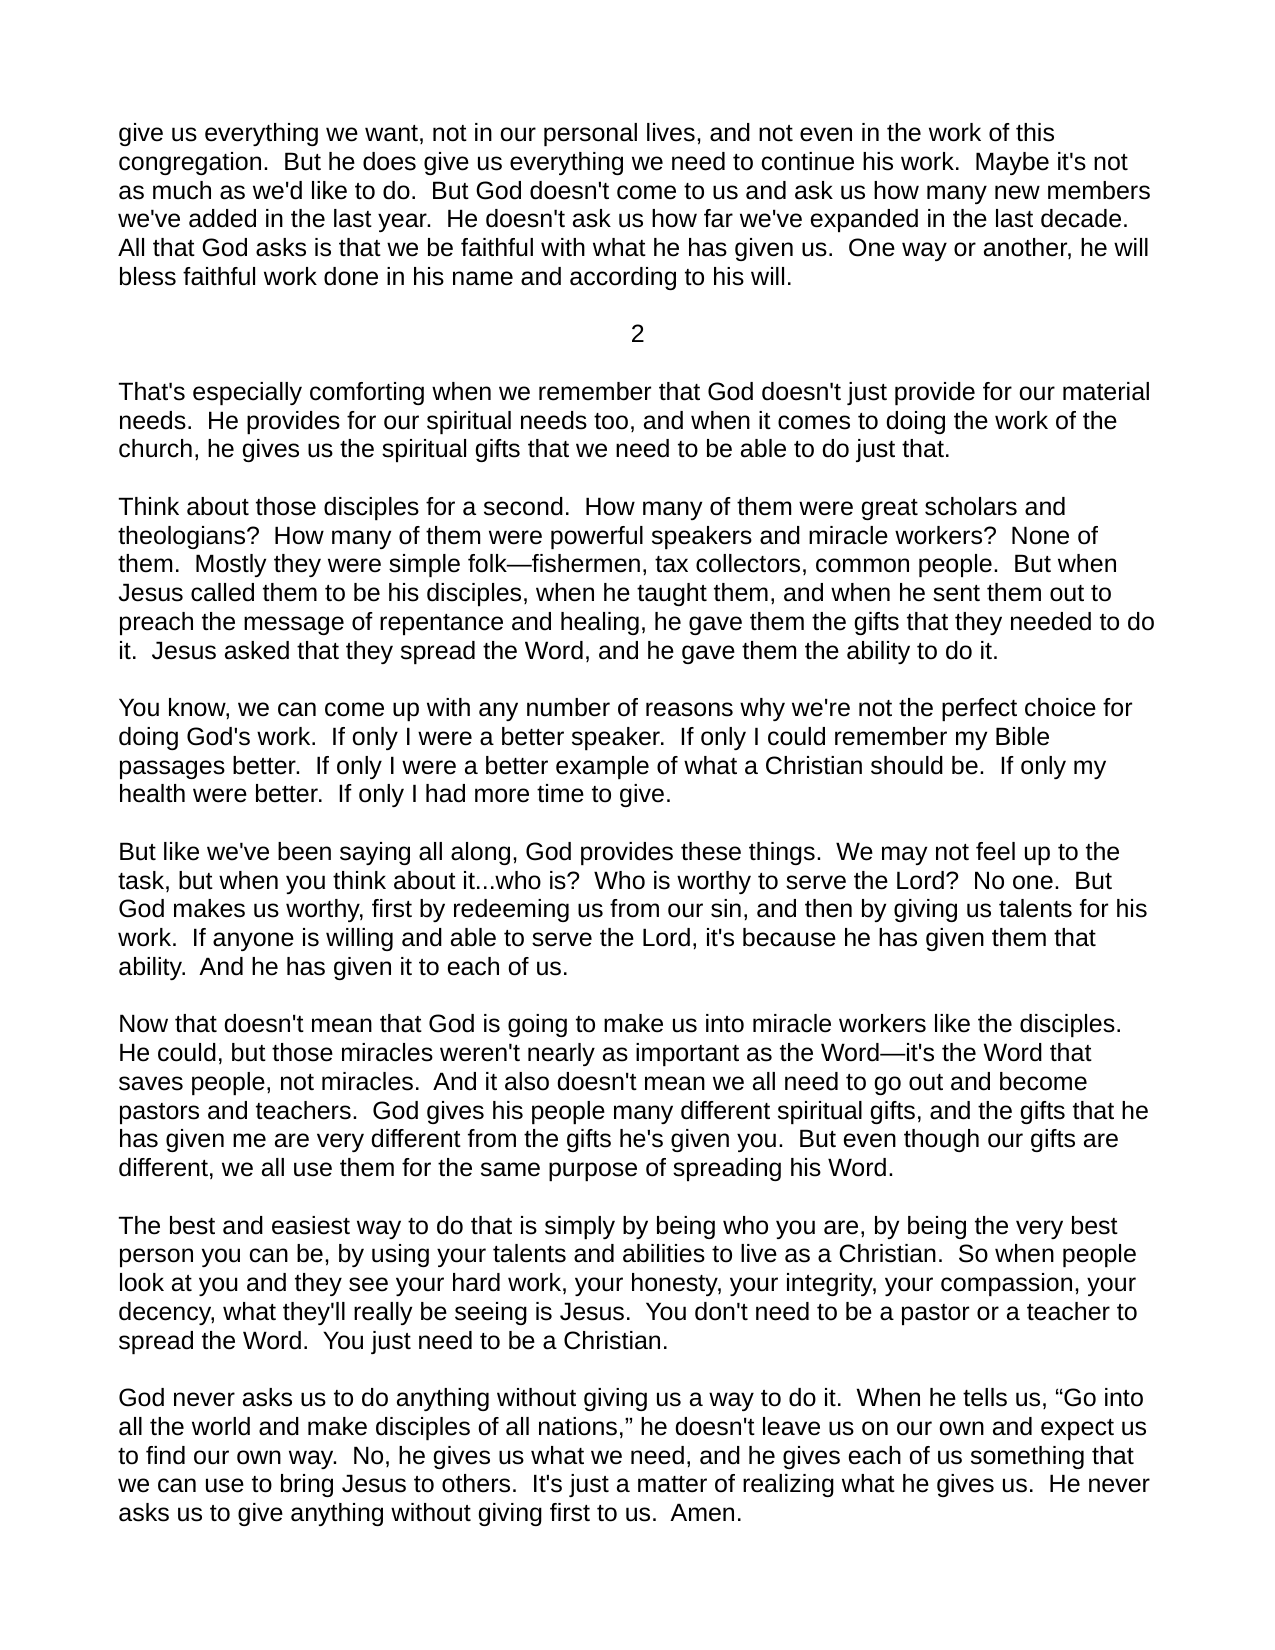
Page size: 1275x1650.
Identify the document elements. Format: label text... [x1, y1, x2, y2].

text The best and easiest way to do that is simply by being who you are, by being the very best person you can be, by using your talents and abilities to live as a Christian. So when people look at you and they see your hard work, your honesty, your integrity, your compassion, your decency, what they'll really be seeing is Jesus. You don't need to be a pastor or a teacher to spread the Word. You just need to be a Christian. [118, 1211, 1157, 1354]
text That's especially comforting when we remember that God doesn't just provide for our material needs. He provides for our spiritual needs too, and when it comes to doing the work of the church, he gives us the spiritual gifts that we need to be able to do just that. [118, 377, 1157, 463]
text But like we've been saying all along, God provides these things. We may not feel up to the task, but when you think about it...who is? Who is worthy to serve the Lord? No one. But God makes us worthy, first by redeeming us from our sin, and then by giving us talents for his work. If anyone is willing and able to serve the Lord, it's because he has given them that ability. And he has given it to each of us. [118, 837, 1157, 981]
text give us everything we want, not in our personal lives, and not even in the work of this congregation. But he does give us everything we need to continue his work. Maybe it's not as much as we'd like to do. But God doesn't come to us and ask us how many new members we've added in the last year. He doesn't ask us how far we've expanded in the last decade. All that God asks is that we be faithful with what he has given us. One way or another, he will bless faithful work done in his name and according to his will. [118, 118, 1157, 291]
text Think about those disciples for a second. How many of them were great scholars and theologians? How many of them were powerful speakers and miracle workers? None of them. Mostly they were simple folk—fishermen, tax collectors, common people. But when Jesus called them to be his disciples, when he taught them, and when he sent them out to preach the message of repentance and healing, he gave them the gifts that they needed to do it. Jesus asked that they spread the Word, and he gave them the ability to do it. [118, 492, 1157, 664]
text You know, we can come up with any number of reasons why we're not the perfect choice for doing God's work. If only I were a better speaker. If only I could remember my Bible passages better. If only I were a better example of what a Christian should be. If only my health were better. If only I had more time to give. [118, 693, 1157, 808]
text 2 [118, 319, 1157, 348]
text Now that doesn't mean that God is going to make us into miracle workers like the disciples. He could, but those miracles weren't nearly as important as the Word—it's the Word that saves people, not miracles. And it also doesn't mean we all need to go out and become pastors and teachers. God gives his people many different spiritual gifts, and the gifts that he has given me are very different from the gifts he's given you. But even though our gifts are different, we all use them for the same purpose of spreading his Word. [118, 1009, 1157, 1182]
text God never asks us to do anything without giving us a way to do it. When he tells us, “Go into all the world and make disciples of all nations,” he doesn't leave us on our own and expect us to find our own way. No, he gives us what we need, and he gives each of us something that we can use to bring Jesus to others. It's just a matter of realizing what he gives us. He never asks us to give anything without giving first to us. Amen. [118, 1383, 1157, 1527]
